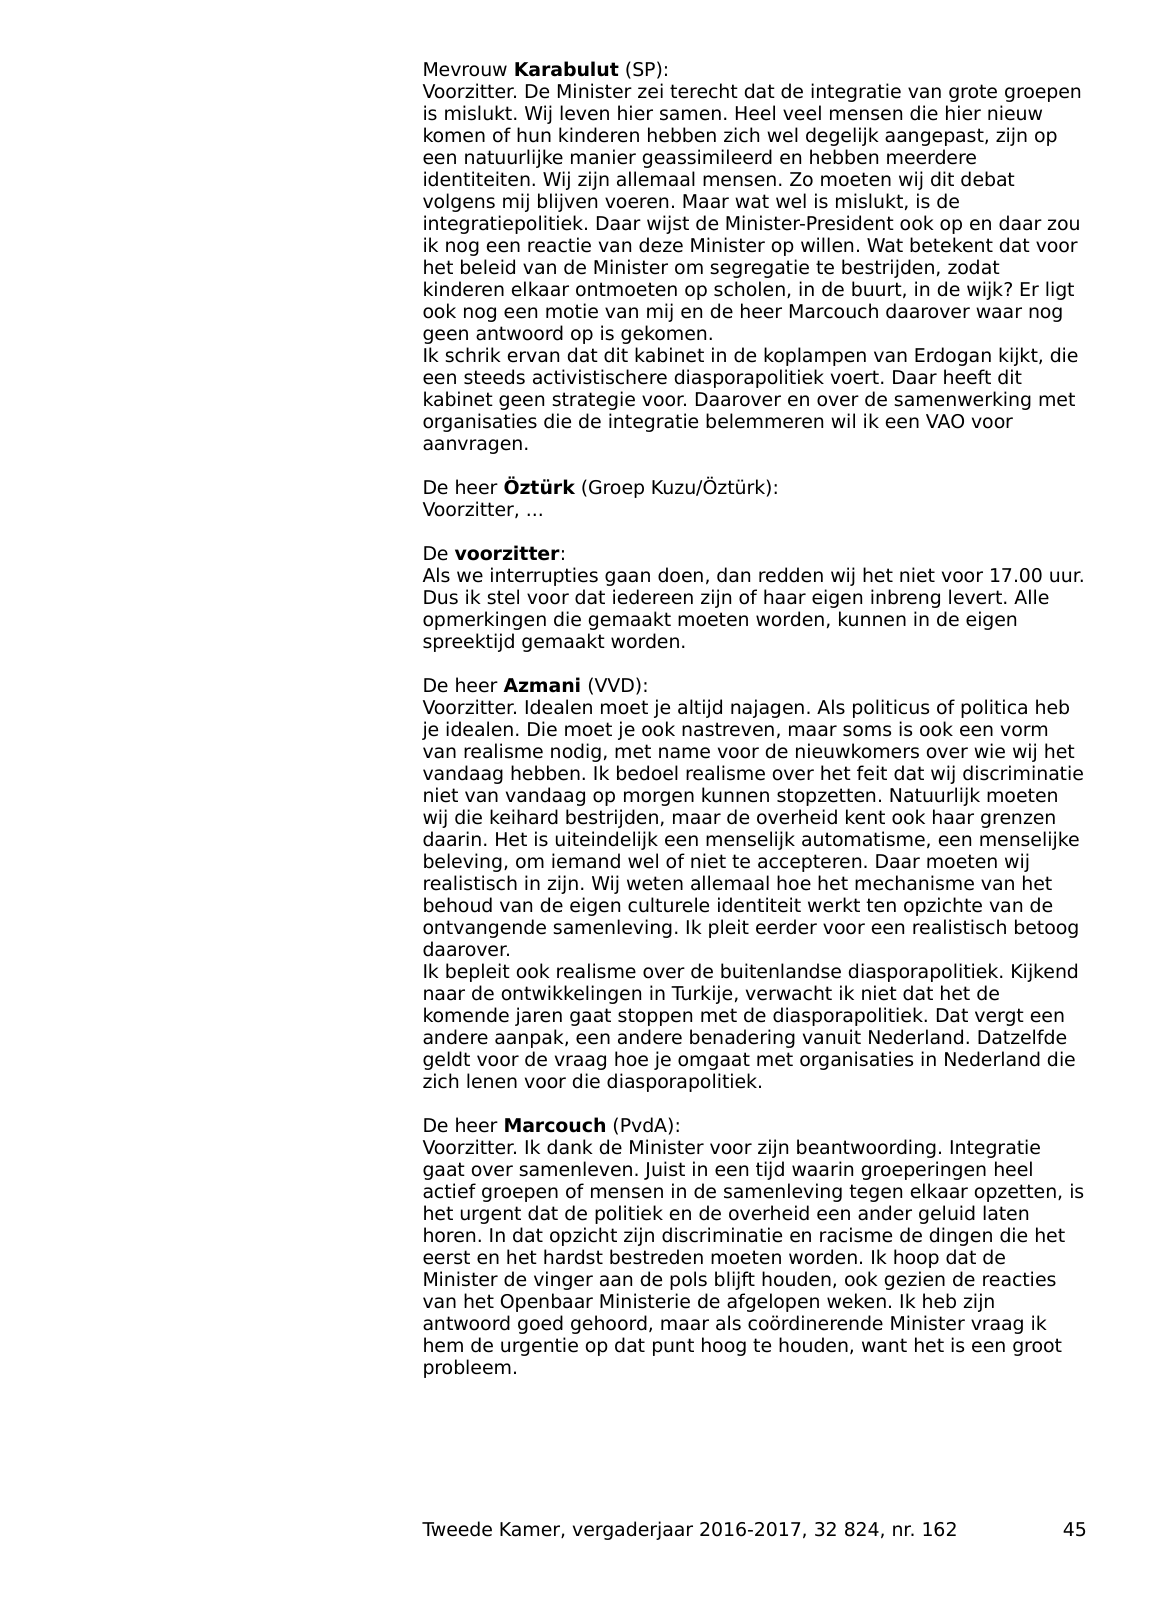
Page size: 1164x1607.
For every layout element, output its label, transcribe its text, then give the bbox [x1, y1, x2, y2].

text Voorzitter. Ik dank de Minister voor zijn beantwoording. Integratie gaat over samenleven. Juist in een tijd waarin groeperingen heel actief groepen of mensen in de samenleving tegen elkaar opzetten, is het urgent dat de politiek en de overheid een ander geluid laten horen. In dat opzicht zijn discriminatie en racisme de dingen die het eerst en het hardst bestreden moeten worden. Ik hoop dat de Minister de vinger aan de pols blijft houden, ook gezien de reacties van het Openbaar Ministerie de afgelopen weken. Ik heb zijn antwoord goed gehoord, maar als coördinerende Minister vraag ik hem de urgentie op dat punt hoog te houden, want het is een groot probleem. [422, 1137, 1087, 1379]
text Ik schrik ervan dat dit kabinet in de koplampen van Erdogan kijkt, die een steeds activistischere diasporapolitiek voert. Daar heeft dit kabinet geen strategie voor. Daarover en over de samenwerking met organisaties die de integratie belemmeren wil ik een VAO voor aanvragen. [422, 345, 1087, 455]
text Ik bepleit ook realisme over de buitenlandse diasporapolitiek. Kijkend naar de ontwikkelingen in Turkije, verwacht ik niet dat het de komende jaren gaat stoppen met de diasporapolitiek. Dat vergt een andere aanpak, een andere benadering vanuit Nederland. Datzelfde geldt voor de vraag hoe je omgaat met organisaties in Nederland die zich lenen voor die diasporapolitiek. [422, 961, 1087, 1093]
text Voorzitter. Idealen moet je altijd najagen. Als politicus of politica heb je idealen. Die moet je ook nastreven, maar soms is ook een vorm van realisme nodig, met name voor de nieuwkomers over wie wij het vandaag hebben. Ik bedoel realisme over het feit dat wij discriminatie niet van vandaag op morgen kunnen stopzetten. Natuurlijk moeten wij die keihard bestrijden, maar de overheid kent ook haar grenzen daarin. Het is uiteindelijk een menselijk automatisme, een menselijke beleving, om iemand wel of niet te accepteren. Daar moeten wij realistisch in zijn. Wij weten allemaal hoe het mechanisme van het behoud van de eigen culturele identiteit werkt ten opzichte van de ontvangende samenleving. Ik pleit eerder voor een realistisch betoog daarover. [422, 697, 1087, 961]
text De voorzitter: [422, 543, 1087, 565]
text Mevrouw Karabulut (SP): [422, 59, 1087, 81]
text De heer Öztürk (Groep Kuzu/Öztürk): [422, 477, 1087, 499]
text De heer Azmani (VVD): [422, 675, 1087, 697]
text Als we interrupties gaan doen, dan redden wij het niet voor 17.00 uur. Dus ik stel voor dat iedereen zijn of haar eigen inbreng levert. Alle opmerkingen die gemaakt moeten worden, kunnen in de eigen spreektijd gemaakt worden. [422, 565, 1087, 653]
text De heer Marcouch (PvdA): [422, 1115, 1087, 1137]
text Voorzitter, ... [422, 499, 1087, 521]
text Voorzitter. De Minister zei terecht dat de integratie van grote groepen is mislukt. Wij leven hier samen. Heel veel mensen die hier nieuw komen of hun kinderen hebben zich wel degelijk aangepast, zijn op een natuurlijke manier geassimileerd en hebben meerdere identiteiten. Wij zijn allemaal mensen. Zo moeten wij dit debat volgens mij blijven voeren. Maar wat wel is mislukt, is de integratiepolitiek. Daar wijst de Minister-President ook op en daar zou ik nog een reactie van deze Minister op willen. Wat betekent dat voor het beleid van de Minister om segregatie te bestrijden, zodat kinderen elkaar ontmoeten op scholen, in de buurt, in de wijk? Er ligt ook nog een motie van mij en de heer Marcouch daarover waar nog geen antwoord op is gekomen. [422, 81, 1087, 345]
